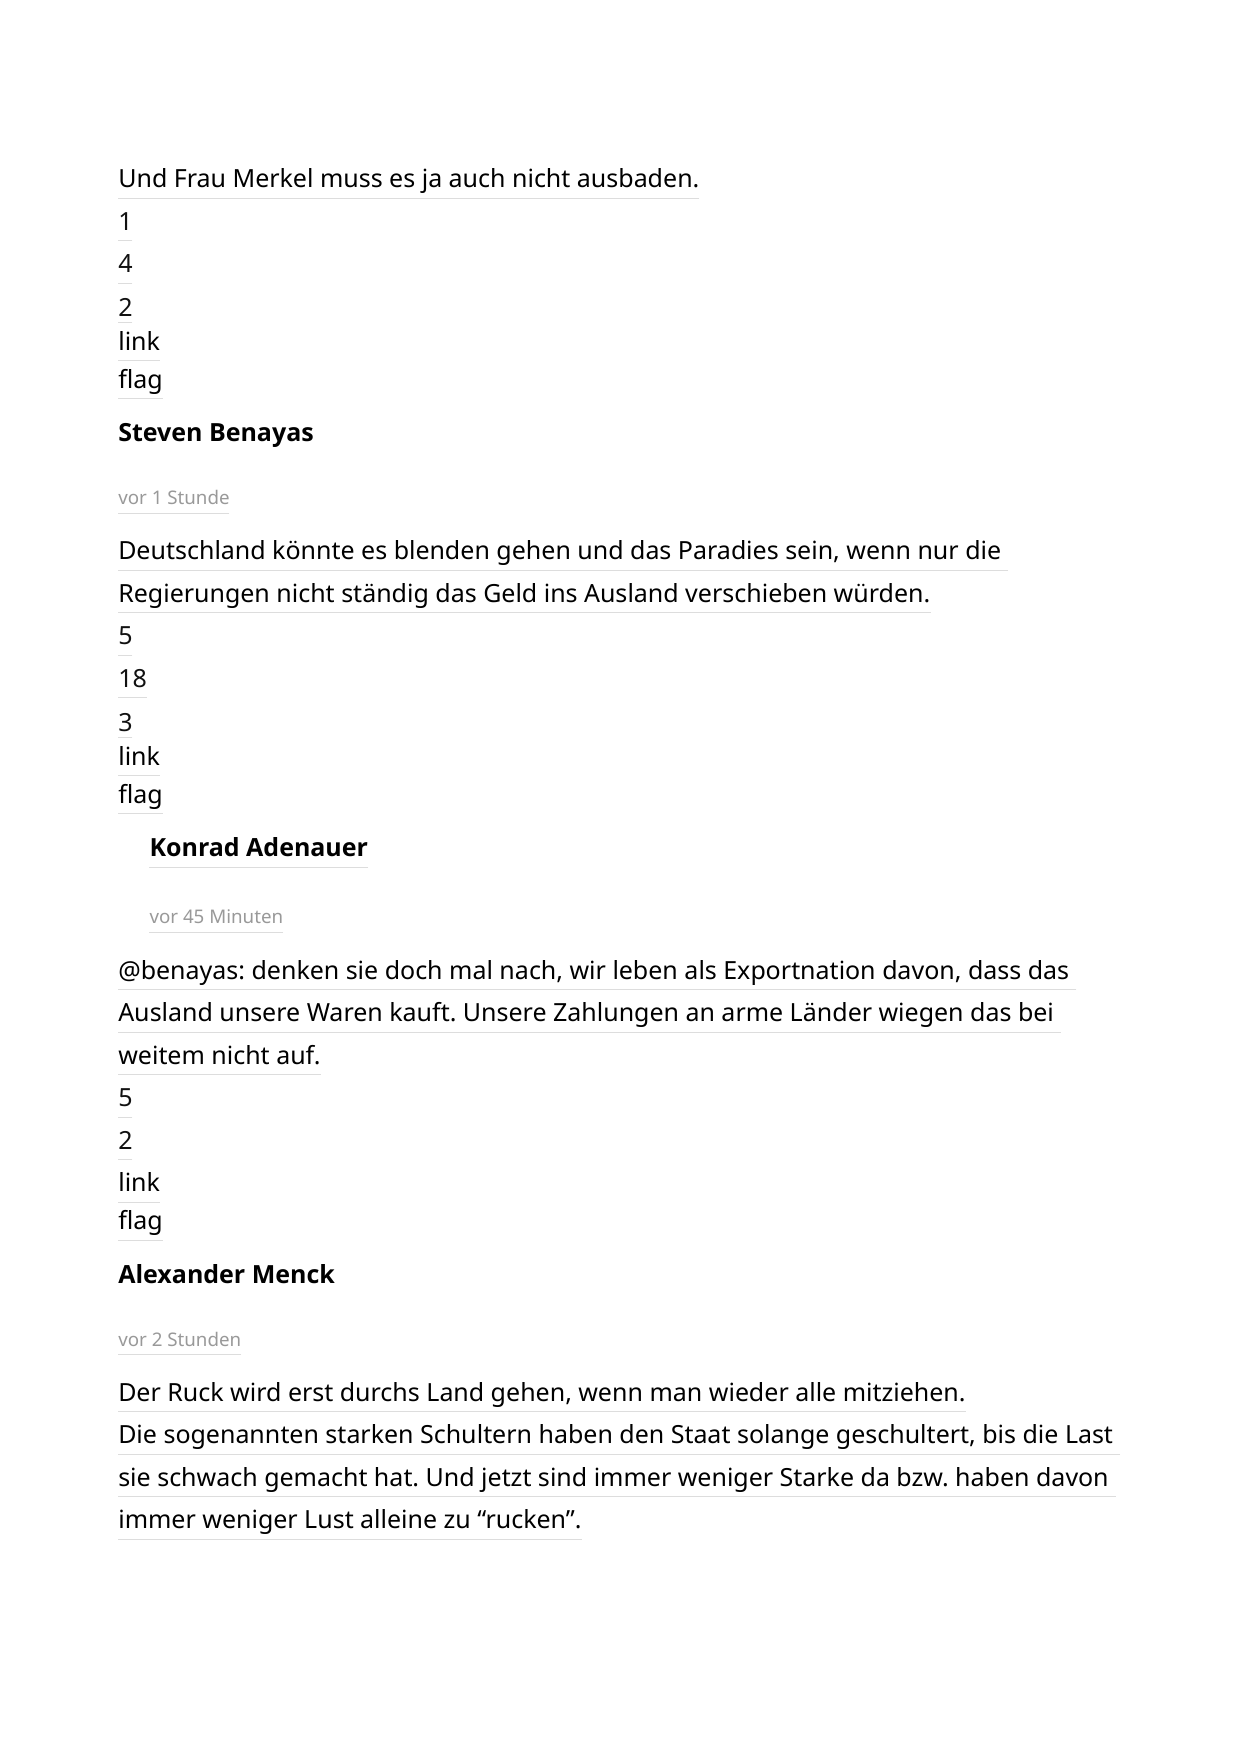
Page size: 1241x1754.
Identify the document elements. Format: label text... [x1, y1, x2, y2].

text Konrad Adenauer [149, 830, 1122, 868]
text Steven Benayas [118, 415, 1122, 449]
text 18 [118, 661, 1122, 698]
text 3 [118, 703, 1122, 738]
text link [118, 323, 1122, 361]
text flag [118, 361, 1122, 399]
text 4 [118, 246, 1122, 284]
text link [118, 1165, 1122, 1203]
text Und Frau Merkel muss es ja auch nicht ausbaden. [118, 118, 1122, 199]
text Der Ruck wird erst durchs Land gehen, wenn man wieder alle mitziehen. Die sogenannten starken Schultern haben den Staat solange geschultert, bis die Last sie schwach gemacht hat. Und jetzt sind immer weniger Starke da bzw. haben davon immer weniger Lust alleine zu “rucken”. [118, 1374, 1122, 1582]
text 2 [118, 288, 1122, 323]
text 1 [118, 203, 1122, 241]
text link [118, 738, 1122, 776]
text Deutschland könnte es blenden gehen und das Paradies sein, wenn nur die Regierungen nicht ständig das Geld ins Ausland verschieben würden. [118, 533, 1122, 613]
text 2 [118, 1122, 1122, 1160]
text @benayas: denken sie doch mal nach, wir leben als Exportnation davon, dass das Ausland unsere Waren kauft. Unsere Zahlungen an arme Länder wiegen das bei weitem nicht auf. [118, 952, 1122, 1075]
text 5 [118, 1080, 1122, 1118]
text Alexander Menck [118, 1256, 1122, 1291]
text 5 [118, 618, 1122, 656]
text vor 2 Stunden [118, 1326, 1117, 1355]
text vor 1 Stunde [118, 484, 1117, 514]
text flag [118, 776, 1122, 814]
text flag [118, 1203, 1122, 1241]
text vor 45 Minuten [149, 904, 1117, 933]
